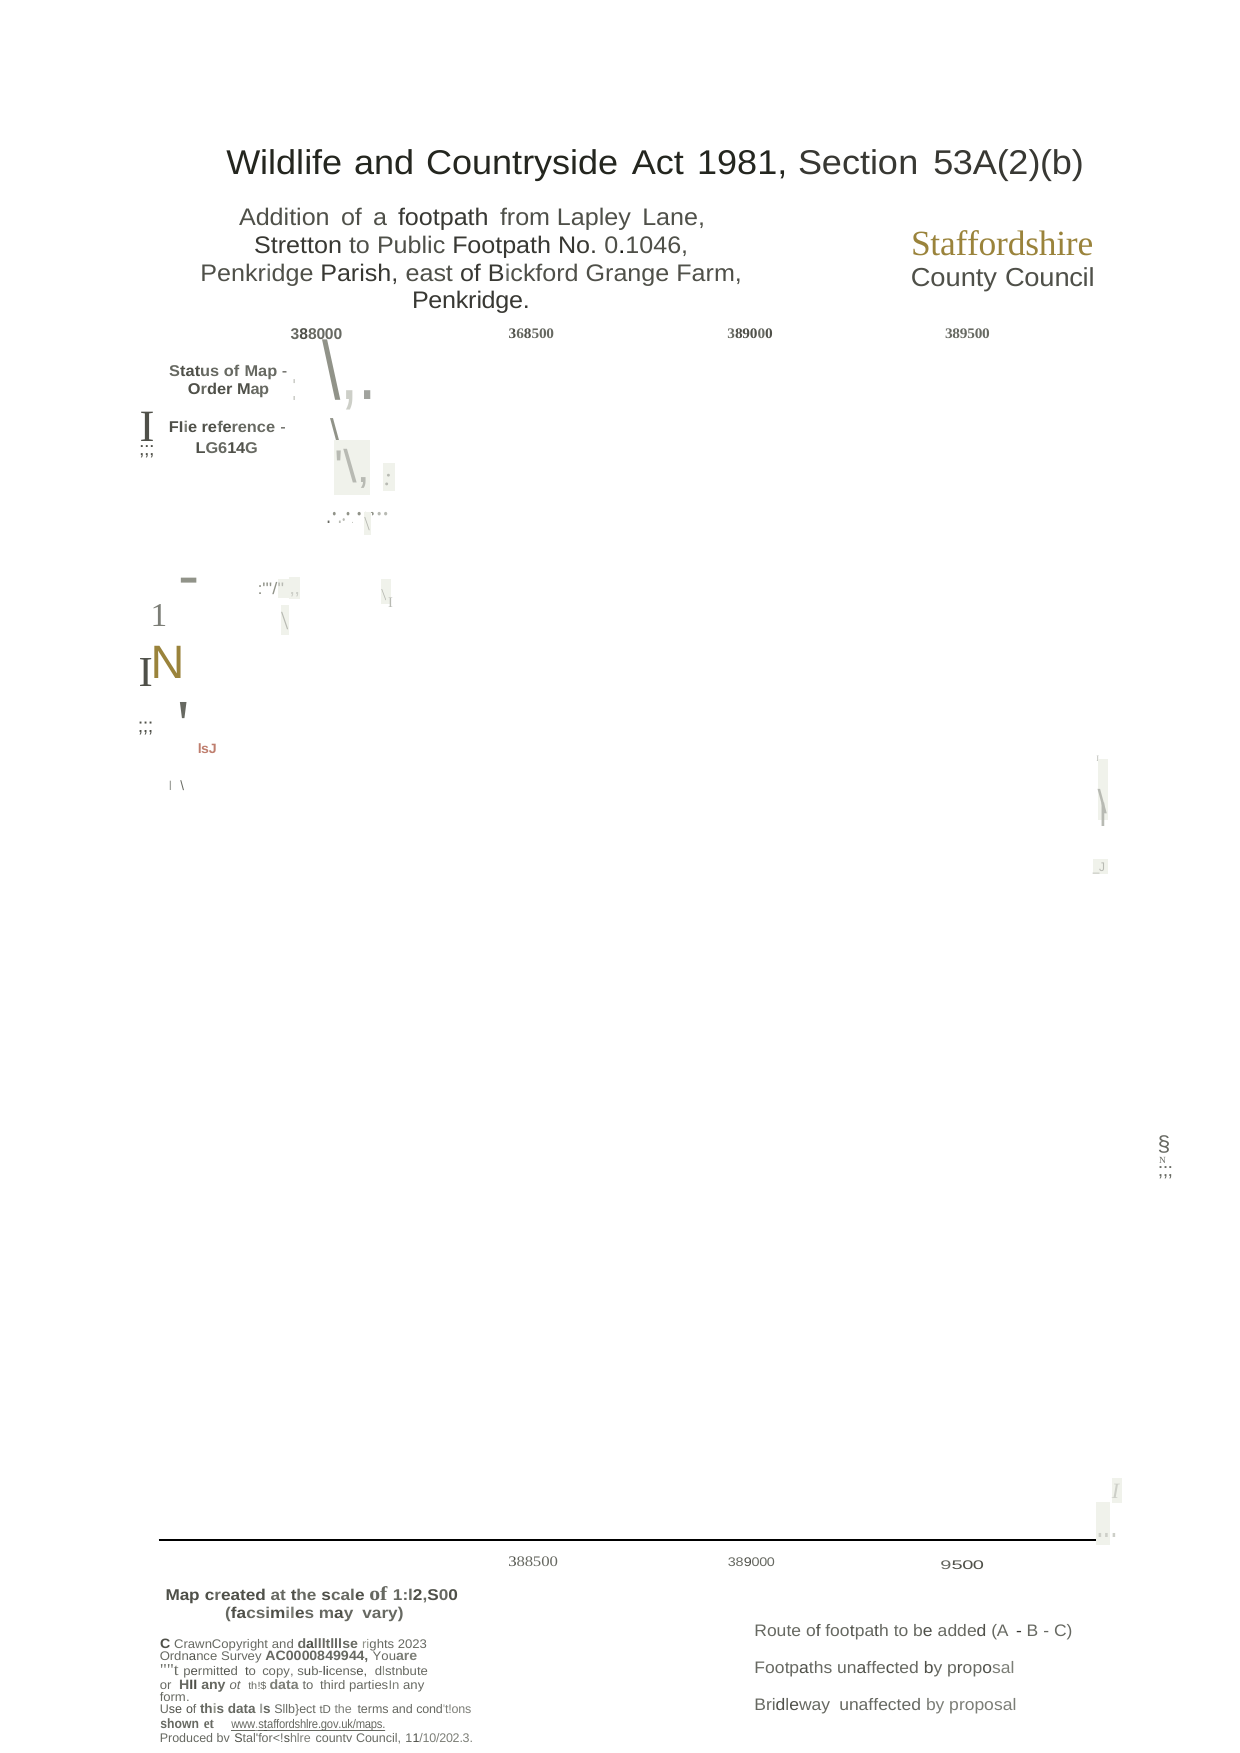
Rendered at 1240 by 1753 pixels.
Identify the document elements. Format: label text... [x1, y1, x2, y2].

text ... [158, 1503, 1204, 1546]
text 368500 389000 389500 [508, 324, 1204, 341]
text C CrawnCopyright and dallltlllse rights 2023 Ordnance Survey AC0000849944, Youare ""t permitted to copy, sub-license, dlstnbute or HII any ot th!$ data to third partiesIn any form. [159, 1638, 438, 1703]
text shown et www.staffordshlre.gov.uk/maps. [160, 1717, 484, 1732]
text Use of this data Is Sllb}ect tD the terms and cond't!ons [159, 1703, 484, 1717]
text Addition of a footpath from Lapley Lane, Stretton to Public Footpath No. 0.1046, Penkridge Parish, east of Bickford Grange Farm, Penkridge. [193, 203, 749, 314]
text '\, : [334, 454, 397, 493]
text I , [138, 611, 198, 705]
text N [1159, 1155, 1166, 1165]
text Wildlife and Countryside Act 1981, Section 53A(2)(b) [119, 142, 1190, 182]
text FIie reference - [168, 418, 287, 436]
text \ [364, 513, 372, 535]
text lsJ [198, 742, 1204, 757]
text 388000 [290, 324, 397, 342]
text \ [330, 414, 397, 454]
text § [39, 1131, 1171, 1156]
text \ [281, 609, 1204, 635]
text Order Map [170, 380, 287, 398]
text Staffordshire [911, 224, 1204, 263]
text ;;; ' [138, 694, 243, 742]
text Status of Map - [169, 362, 287, 379]
text Produced bv Stal'for<!shlre countv Council, 11/10/202.3. [159, 1732, 484, 1746]
text : [292, 363, 322, 409]
text \,. [322, 326, 379, 418]
text 1 - N [150, 544, 243, 694]
text ;;; [39, 1159, 1173, 1180]
text ...•.. ..... [326, 493, 397, 521]
text I [139, 401, 154, 451]
text Route of footpath to be added (A - B - C) Footpaths unaffected by proposal Bridleway unaffected by proposal [754, 1621, 1088, 1714]
text [379, 363, 397, 409]
text County Council [911, 263, 1204, 292]
text l [1099, 798, 1204, 834]
text Map created at the scale of 1:l2,S00 (facsimiles may vary) [165, 1583, 484, 1622]
text _J [39, 859, 1108, 874]
text I [388, 599, 1204, 609]
text I [39, 1478, 1122, 1503]
text I [1096, 757, 1204, 763]
text 388500 389000 9500 [508, 1553, 1204, 1572]
text ;;; LG614G [139, 436, 287, 460]
text :"'/" ,, \ [257, 575, 1204, 599]
text I \ \ [168, 763, 1204, 798]
